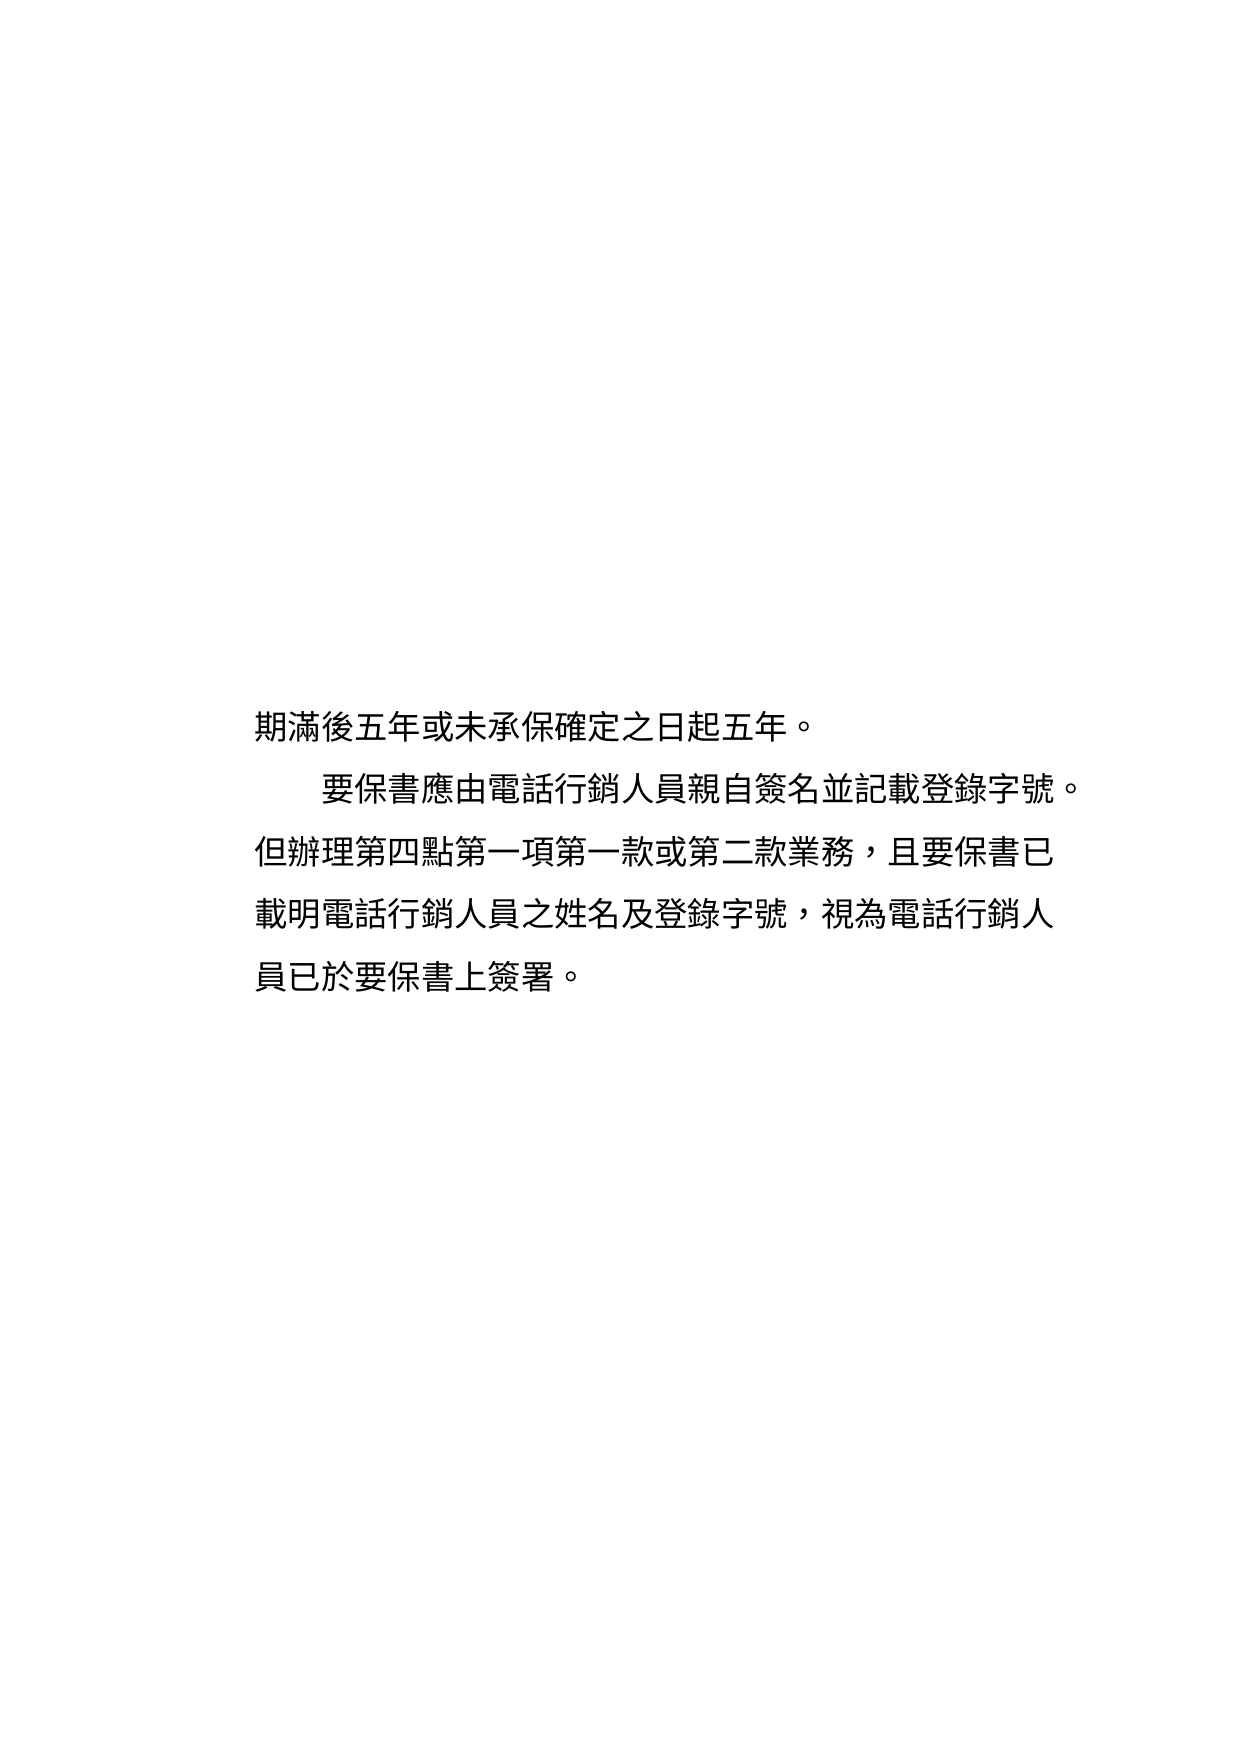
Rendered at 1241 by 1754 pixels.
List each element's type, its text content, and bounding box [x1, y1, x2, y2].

text 要保書應由電話行銷人員親自簽名並記載登錄字號。但辦理第四點第一項第一款或第二款業務，且要保書已載明電話行銷人員之姓名及登錄字號，視為電話行銷人員已於要保書上簽署。 [187, 746, 1059, 996]
text 十、保險業、保險代理人公司及保險經紀人公司辦理本項業務，電話行銷過程應經要保人同意全程錄音並備份存檔，並針對已提供要保人審閱之契約條款內容、聲明書、電話錄音紀錄等相關紀錄存檔列管，且應保存至保險契約期滿後五年或未承保確定之日起五年。 [187, 683, 1059, 746]
